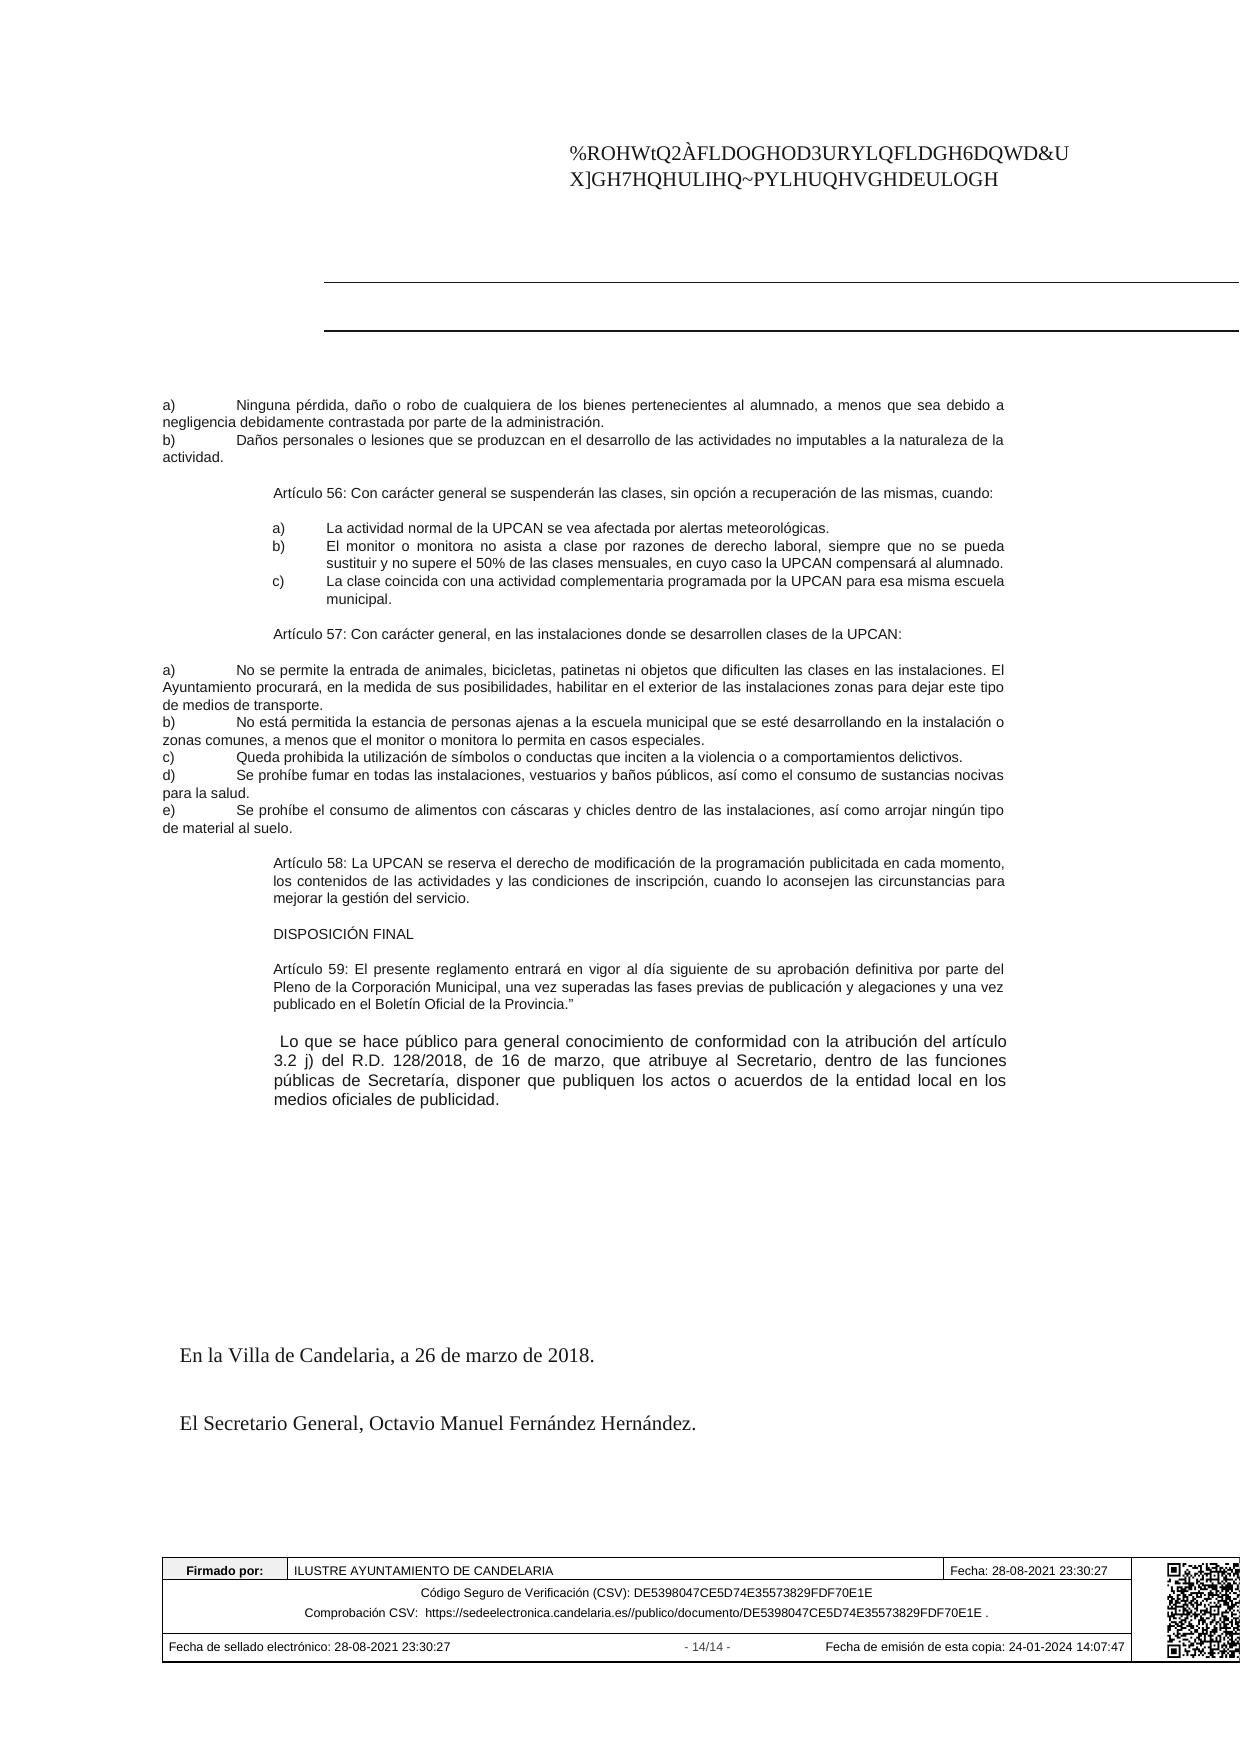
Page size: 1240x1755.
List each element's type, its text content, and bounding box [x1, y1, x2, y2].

text El Secretario General, Octavio Manuel Fernández Hernández. [179, 1411, 1077, 1435]
list No se permite la entrada de animales, bicicletas, patinetas ni objetos que dificulten las clases en las instalaciones. El Ayuntamiento procurará, en la medida de sus posibilidades, habilitar en el exterior de las instalaciones zonas para dejar este tipo de medios de transporte. [162, 662, 1006, 713]
text En la Villa de Candelaria, a 26 de marzo de 2018. [179, 1343, 1077, 1367]
list Queda prohibida la utilización de símbolos o conductas que inciten a la violencia o a comportamientos delictivos. [162, 749, 1006, 766]
text Artículo 59: El presente reglamento entrará en vigor al día siguiente de su aprobación definitiva por parte del Pleno de la Corporación Municipal, una vez superadas las fases previas de publicación y alegaciones y una vez publicado en el Boletín Oficial de la Provincia.” [273, 961, 1006, 1013]
list El monitor o monitora no asista a clase por razones de derecho laboral, siempre que no se pueda sustituir y no supere el 50% de las clases mensuales, en cuyo caso la UPCAN compensará al alumnado. [272, 538, 1006, 572]
list Daños personales o lesiones que se produzcan en el desarrollo de las actividades no imputables a la naturaleza de la actividad. [162, 431, 1006, 466]
text Lo que se hace público para general conocimiento de conformidad con la atribución del artículo 3.2 j) del R.D. 128/2018, de 16 de marzo, que atribuye al Secretario, dentro de las funciones públicas de Secretaría, disponer que publiquen los actos o acuerdos de la entidad local en los medios oficiales de publicidad. [273, 1032, 1007, 1109]
list Se prohíbe fumar en todas las instalaciones, vestuarios y baños públicos, así como el consumo de sustancias nocivas para la salud. [162, 767, 1006, 801]
text DISPOSICIÓN FINAL [273, 925, 1006, 942]
list Se prohíbe el consumo de alimentos con cáscaras y chicles dentro de las instalaciones, así como arrojar ningún tipo de material al suelo. [162, 802, 1006, 836]
text Artículo 58: La UPCAN se reserva el derecho de modificación de la programación publicitada en cada momento, los contenidos de las actividades y las condiciones de inscripción, cuando lo aconsejen las circunstancias para mejorar la gestión del servicio. [273, 855, 1006, 907]
list La clase coincida con una actividad complementaria programada por la UPCAN para esa misma escuela municipal. [272, 573, 1006, 607]
list No está permitida la estancia de personas ajenas a la escuela municipal que se esté desarrollando en la instalación o zonas comunes, a menos que el monitor o monitora lo permita en casos especiales. [162, 714, 1006, 748]
list La actividad normal de la UPCAN se vea afectada por alertas meteorológicas. [272, 520, 1006, 537]
text Artículo 57: Con carácter general, en las instalaciones donde se desarrollen clases de la UPCAN: [273, 626, 1006, 643]
list Ninguna pérdida, daño o robo de cualquiera de los bienes pertenecientes al alumnado, a menos que sea debido a negligencia debidamente contrastada por parte de la administración. [162, 396, 1006, 431]
text Artículo 56: Con carácter general se suspenderán las clases, sin opción a recuperación de las mismas, cuando: [273, 484, 1006, 501]
